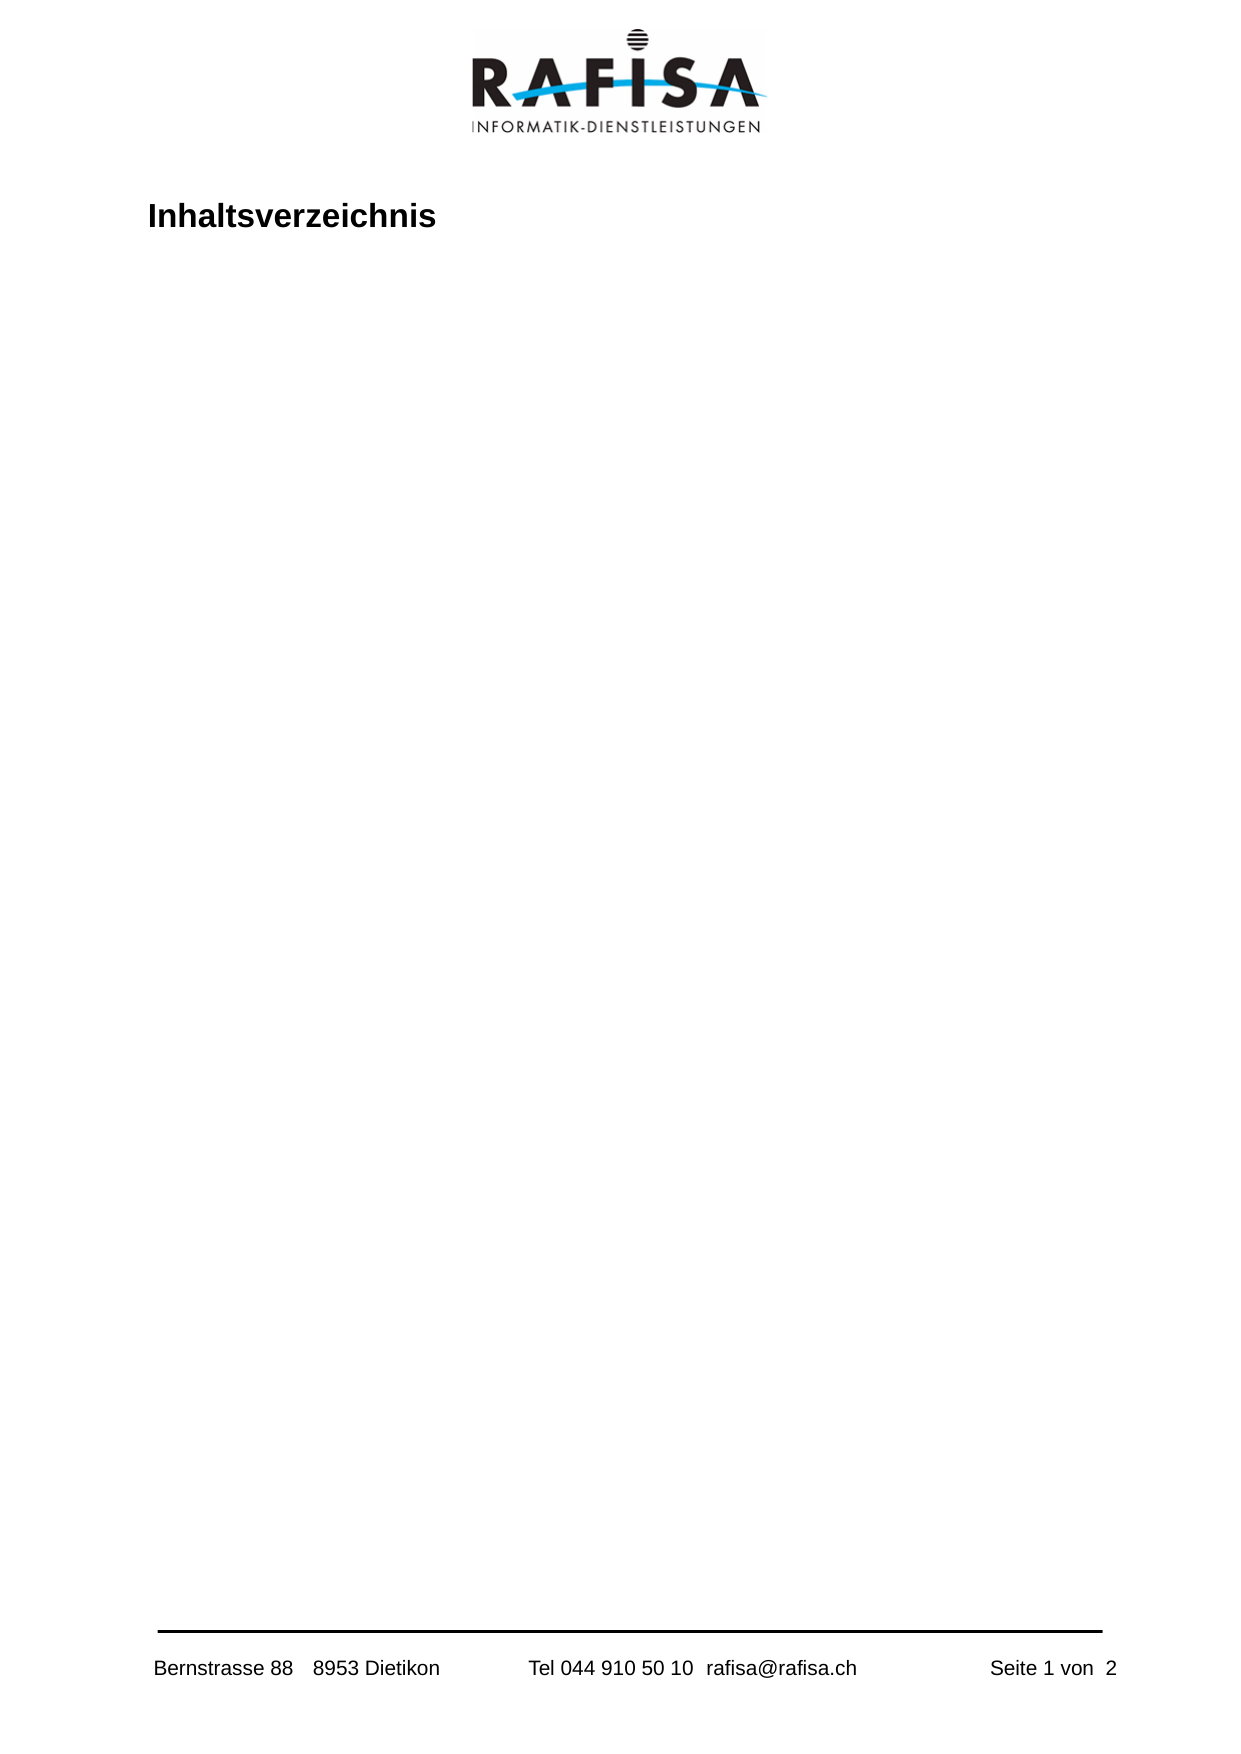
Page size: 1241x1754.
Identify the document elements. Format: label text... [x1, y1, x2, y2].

subtitle Inhaltsverzeichnis [148, 197, 1093, 235]
picture [472, 29, 768, 133]
